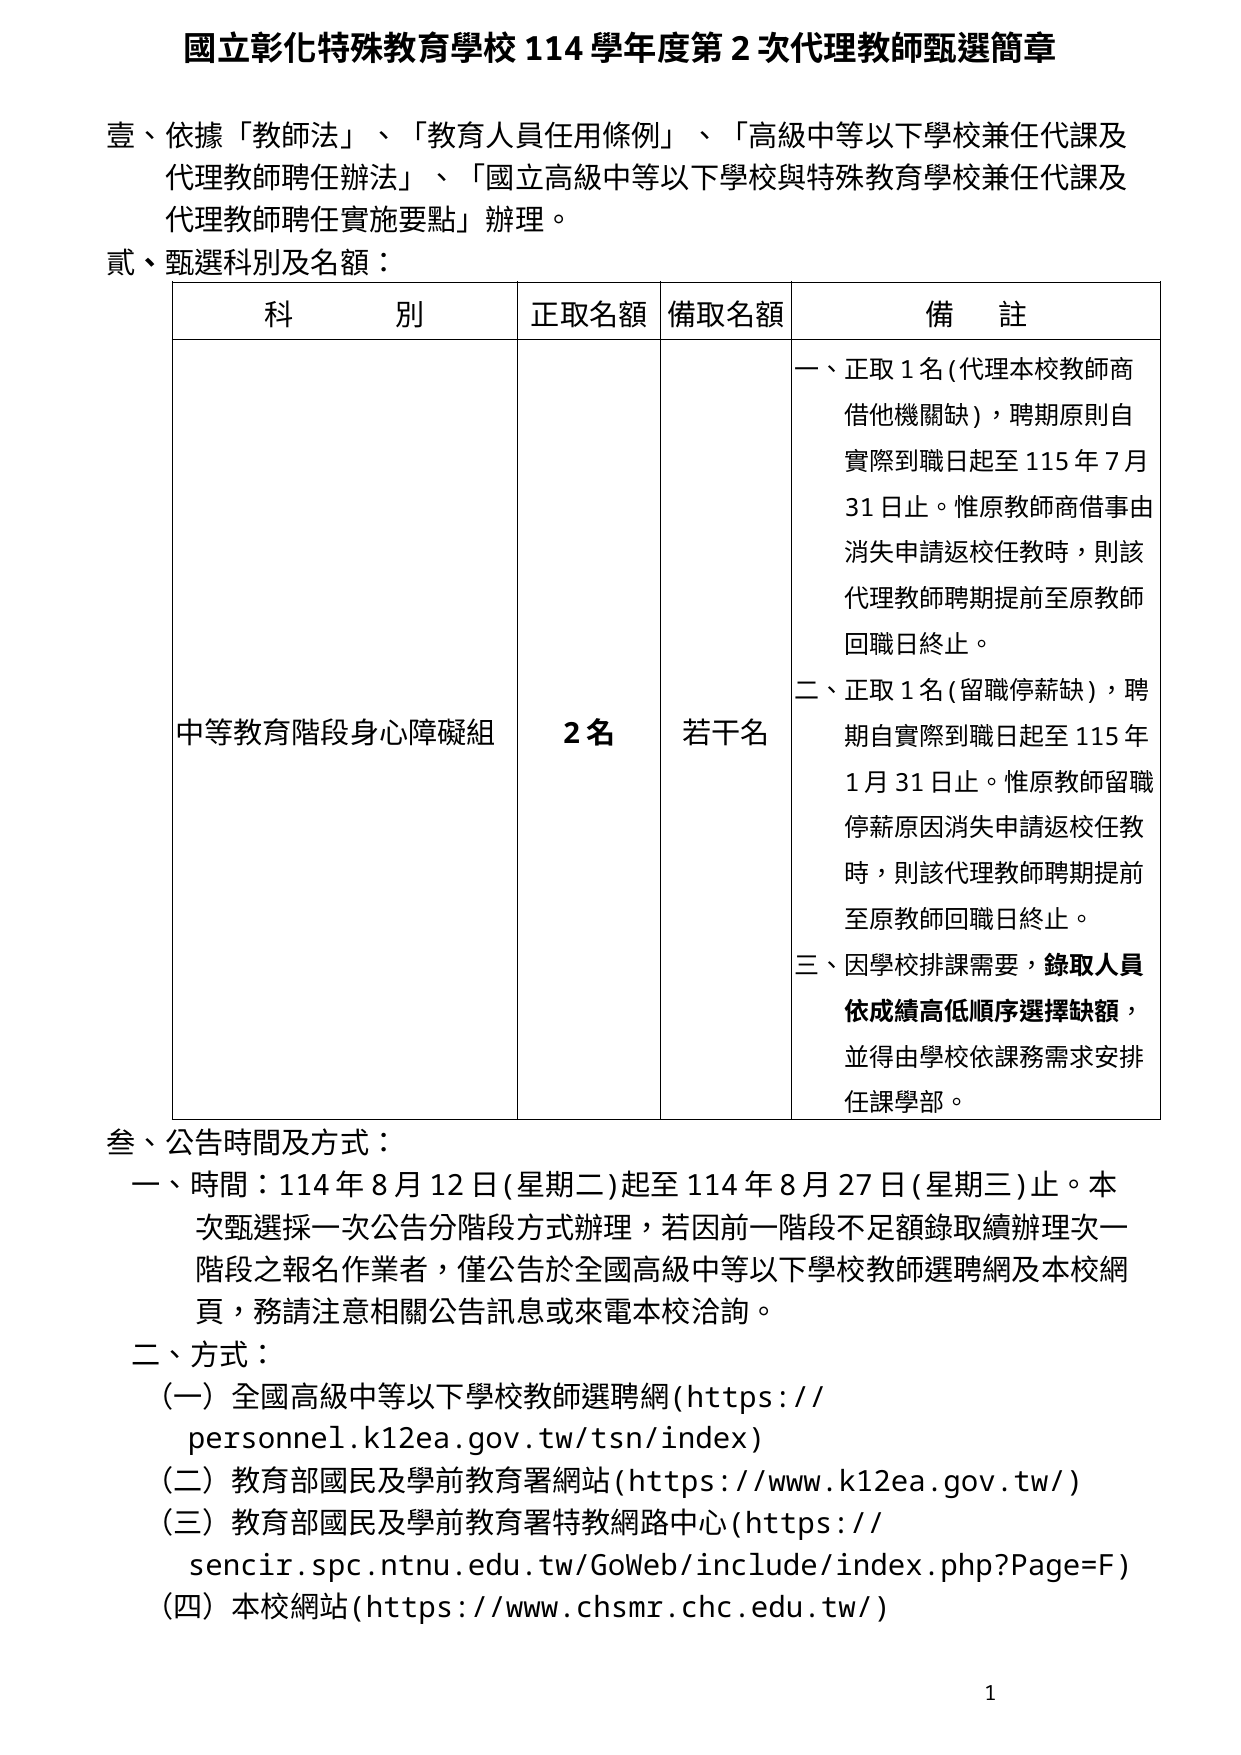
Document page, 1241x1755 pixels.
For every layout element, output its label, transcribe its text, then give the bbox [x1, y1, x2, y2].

text 一、時間：114年8月12日(星期二)起至114年8月27日(星期三)止。本次甄選採一次公告分階段方式辦理，若因前一階段不足額錄取續辦理次一階段之報名作業者，僅公告於全國高級中等以下學校教師選聘網及本校網頁，務請注意相關公告訊息或來電本校洽詢。 [131, 1162, 1134, 1331]
text （一）全國高級中等以下學校教師選聘網(https://personnel.k12ea.gov.tw/tsn/index) [144, 1373, 1134, 1457]
text （四）本校網站(https://www.chsmr.chc.edu.tw/) [144, 1584, 1134, 1626]
table_cell 中等教育階段身心障礙組 [173, 340, 517, 1119]
table_header 備 註 [792, 283, 1160, 339]
text 貳、甄選科別及名額： [106, 239, 1134, 281]
table_cell 2名 [518, 340, 660, 1119]
text （二）教育部國民及學前教育署網站(https://www.k12ea.gov.tw/) [144, 1457, 1134, 1500]
text （三）教育部國民及學前教育署特教網路中心(https://sencir.spc.ntnu.edu.tw/GoWeb/include/index.php?Page=F) [144, 1500, 1134, 1584]
text 叁、公告時間及方式： [106, 1119, 1134, 1162]
table_header 正取名額 [518, 283, 660, 339]
table_header 備取名額 [661, 283, 791, 339]
text 二、方式： [131, 1331, 1134, 1373]
text 壹、依據「教師法」、「教育人員任用條例」、「高級中等以下學校兼任代課及代理教師聘任辦法」、「國立高級中等以下學校與特殊教育學校兼任代課及代理教師聘任實施要點」辦理。 [106, 112, 1134, 239]
table_cell 若干名 [661, 340, 791, 1119]
table_cell 一、正取1名(代理本校教師商借他機關缺)，聘期原則自實際到職日起至115年7月31日止。惟原教師商借事由消失申請返校任教時，則該代理教師聘期提前至原教師回職日終止。 二、正取1名(留職停薪缺)，聘期自實際到職日起至115年1月31日止。惟原教師留職停薪原因消失申請返校任教時，則該代理教師聘期提前至原教師回職日終止。 三、因學校排課需要，錄取人員依成績高低順序選擇缺額，並得由學校依課務需求安排任課學部。 [792, 340, 1160, 1119]
table_header 科 別 [173, 283, 517, 339]
text 國立彰化特殊教育學校114學年度第2次代理教師甄選簡章 [106, 22, 1134, 71]
